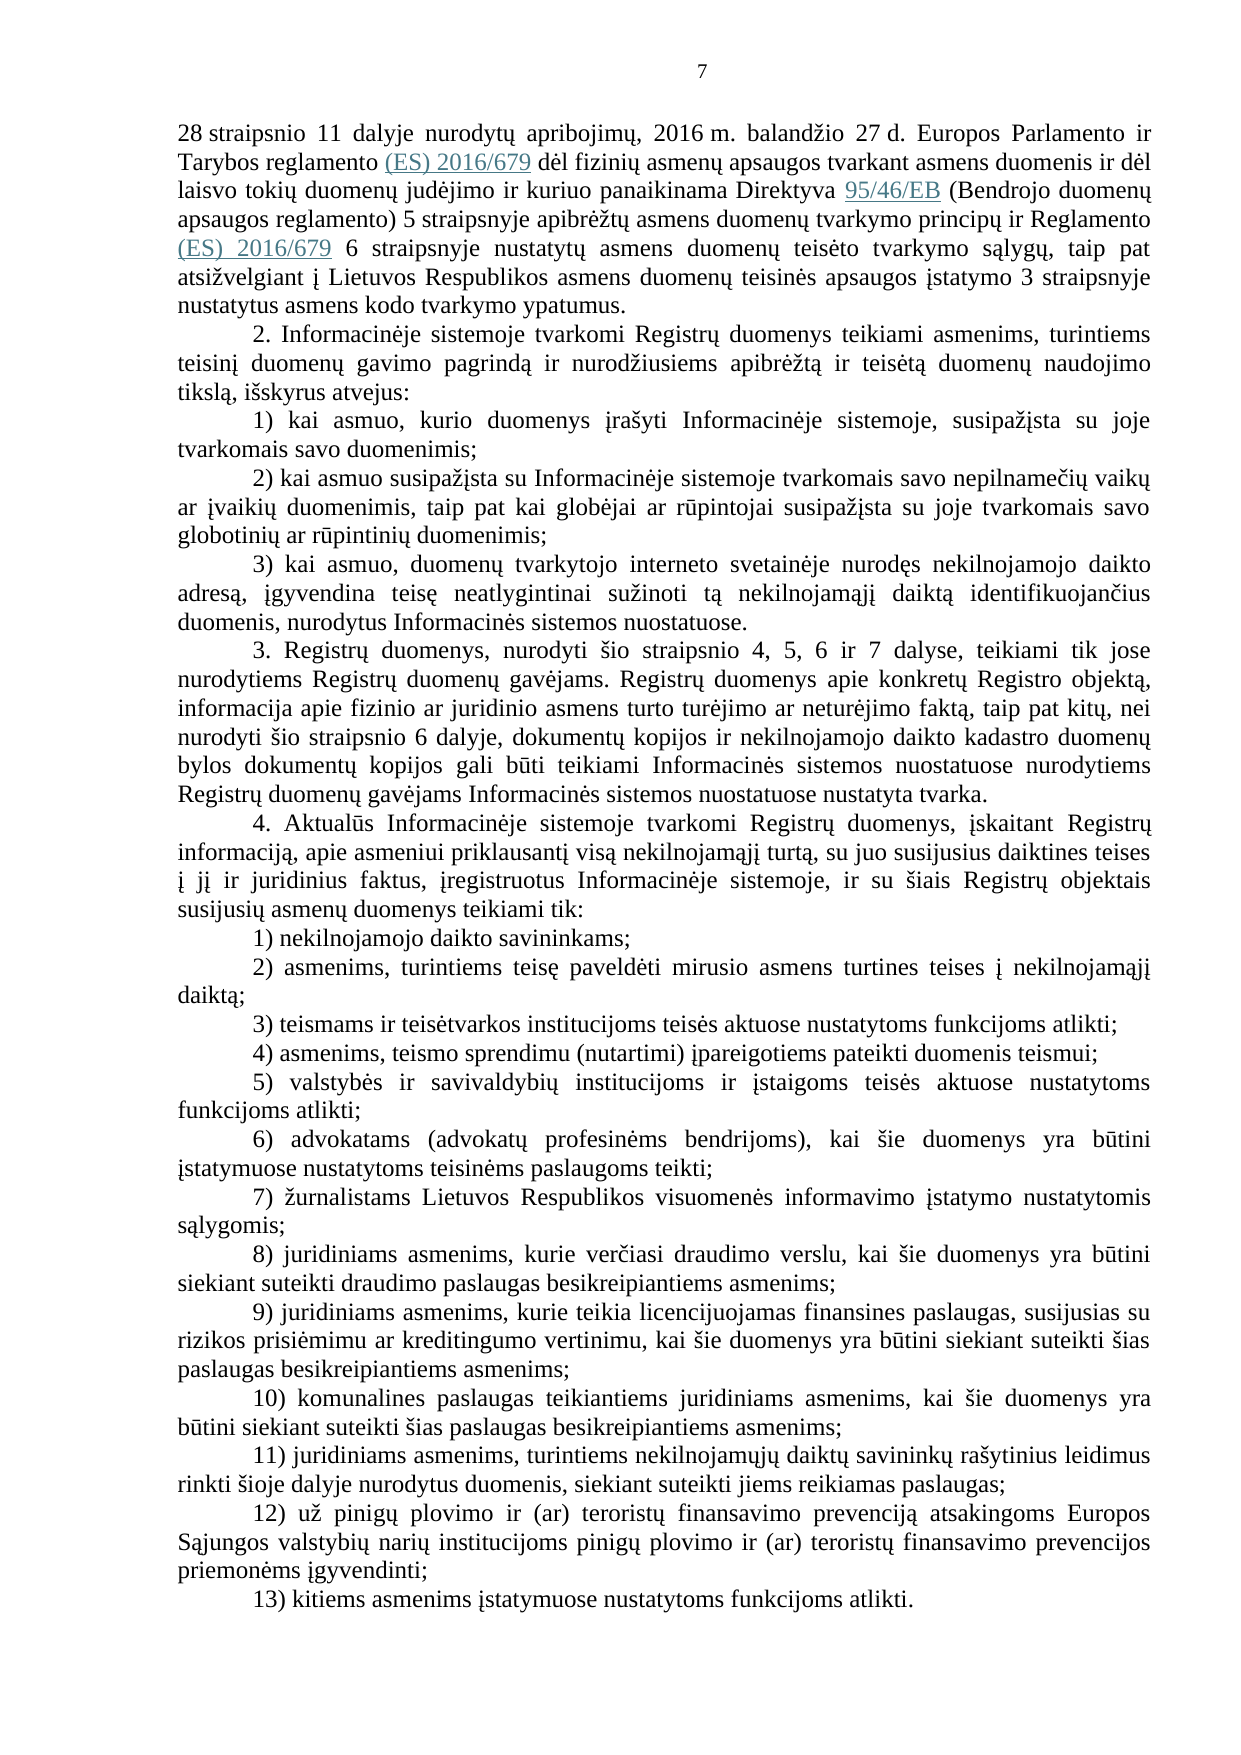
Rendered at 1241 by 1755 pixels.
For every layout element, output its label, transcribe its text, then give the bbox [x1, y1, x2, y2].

text 9) juridiniams asmenims, kurie teikia licencijuojamas finansines paslaugas, susijusias su rizikos prisiėmimu ar kreditingumo vertinimu, kai šie duomenys yra būtini siekiant suteikti šias paslaugas besikreipiantiems asmenims; [177, 1297, 1152, 1383]
text 10) komunalines paslaugas teikiantiems juridiniams asmenims, kai šie duomenys yra būtini siekiant suteikti šias paslaugas besikreipiantiems asmenims; [177, 1383, 1152, 1441]
text 5) valstybės ir savivaldybių institucijoms ir įstaigoms teisės aktuose nustatytoms funkcijoms atlikti; [177, 1067, 1152, 1124]
text 11) juridiniams asmenims, turintiems nekilnojamųjų daiktų savininkų rašytinius leidimus rinkti šioje dalyje nurodytus duomenis, siekiant suteikti jiems reikiamas paslaugas; [177, 1441, 1152, 1498]
text 7) žurnalistams Lietuvos Respublikos visuomenės informavimo įstatymo nustatytomis sąlygomis; [177, 1182, 1152, 1239]
text 2. Informacinėje sistemoje tvarkomi Registrų duomenys teikiami asmenims, turintiems teisinį duomenų gavimo pagrindą ir nurodžiusiems apibrėžtą ir teisėtą duomenų naudojimo tikslą, išskyrus atvejus: [177, 319, 1152, 406]
text 12) už pinigų plovimo ir (ar) teroristų finansavimo prevenciją atsakingoms Europos Sąjungos valstybių narių institucijoms pinigų plovimo ir (ar) teroristų finansavimo prevencijos priemonėms įgyvendinti; [177, 1498, 1152, 1584]
text 4) asmenims, teismo sprendimu (nutartimi) įpareigotiems pateikti duomenis teismui; [177, 1038, 1152, 1067]
text 3) teismams ir teisėtvarkos institucijoms teisės aktuose nustatytoms funkcijoms atlikti; [177, 1009, 1152, 1038]
text 2) asmenims, turintiems teisę paveldėti mirusio asmens turtines teises į nekilnojamąjį daiktą; [177, 952, 1152, 1009]
text 2) kai asmuo susipažįsta su Informacinėje sistemoje tvarkomais savo nepilnamečių vaikų ar įvaikių duomenimis, taip pat kai globėjai ar rūpintojai susipažįsta su joje tvarkomais savo globotinių ar rūpintinių duomenimis; [177, 463, 1152, 549]
text 13) kitiems asmenims įstatymuose nustatytoms funkcijoms atlikti. [177, 1584, 1152, 1613]
text 1) nekilnojamojo daikto savininkams; [177, 923, 1152, 952]
text 3. Registrų duomenys, nurodyti šio straipsnio 4, 5, 6 ir 7 dalyse, teikiami tik jose nurodytiems Registrų duomenų gavėjams. Registrų duomenys apie konkretų Registro objektą, informacija apie fizinio ar juridinio asmens turto turėjimo ar neturėjimo faktą, taip pat kitų, nei nurodyti šio straipsnio 6 dalyje, dokumentų kopijos ir nekilnojamojo daikto kadastro duomenų bylos dokumentų kopijos gali būti teikiami Informacinės sistemos nuostatuose nurodytiems Registrų duomenų gavėjams Informacinės sistemos nuostatuose nustatyta tvarka. [177, 636, 1152, 808]
text 4. Aktualūs Informacinėje sistemoje tvarkomi Registrų duomenys, įskaitant Registrų informaciją, apie asmeniui priklausantį visą nekilnojamąjį turtą, su juo susijusius daiktines teises į jį ir juridinius faktus, įregistruotus Informacinėje sistemoje, ir su šiais Registrų objektais susijusių asmenų duomenys teikiami tik: [177, 808, 1152, 923]
text 3) kai asmuo, duomenų tvarkytojo interneto svetainėje nurodęs nekilnojamojo daikto adresą, įgyvendina teisę neatlygintinai sužinoti tą nekilnojamąjį daiktą identifikuojančius duomenis, nurodytus Informacinės sistemos nuostatuose. [177, 549, 1152, 636]
text 6) advokatams (advokatų profesinėms bendrijoms), kai šie duomenys yra būtini įstatymuose nustatytoms teisinėms paslaugoms teikti; [177, 1124, 1152, 1182]
text 1) kai asmuo, kurio duomenys įrašyti Informacinėje sistemoje, susipažįsta su joje tvarkomais savo duomenimis; [177, 406, 1152, 463]
text 8) juridiniams asmenims, kurie verčiasi draudimo verslu, kai šie duomenys yra būtini siekiant suteikti draudimo paslaugas besikreipiantiems asmenims; [177, 1239, 1152, 1297]
text 28 straipsnio 11 dalyje nurodytų apribojimų, 2016 m. balandžio 27 d. Europos Parlamento ir Tarybos reglamento (ES) 2016/679 dėl fizinių asmenų apsaugos tvarkant asmens duomenis ir dėl laisvo tokių duomenų judėjimo ir kuriuo panaikinama Direktyva 95/46/EB (Bendrojo duomenų apsaugos reglamento) 5 straipsnyje apibrėžtų asmens duomenų tvarkymo principų ir Reglamento (ES) 2016/679 6 straipsnyje nustatytų asmens duomenų teisėto tvarkymo sąlygų, taip pat atsižvelgiant į Lietuvos Respublikos asmens duomenų teisinės apsaugos įstatymo 3 straipsnyje nustatytus asmens kodo tvarkymo ypatumus. [177, 118, 1152, 319]
